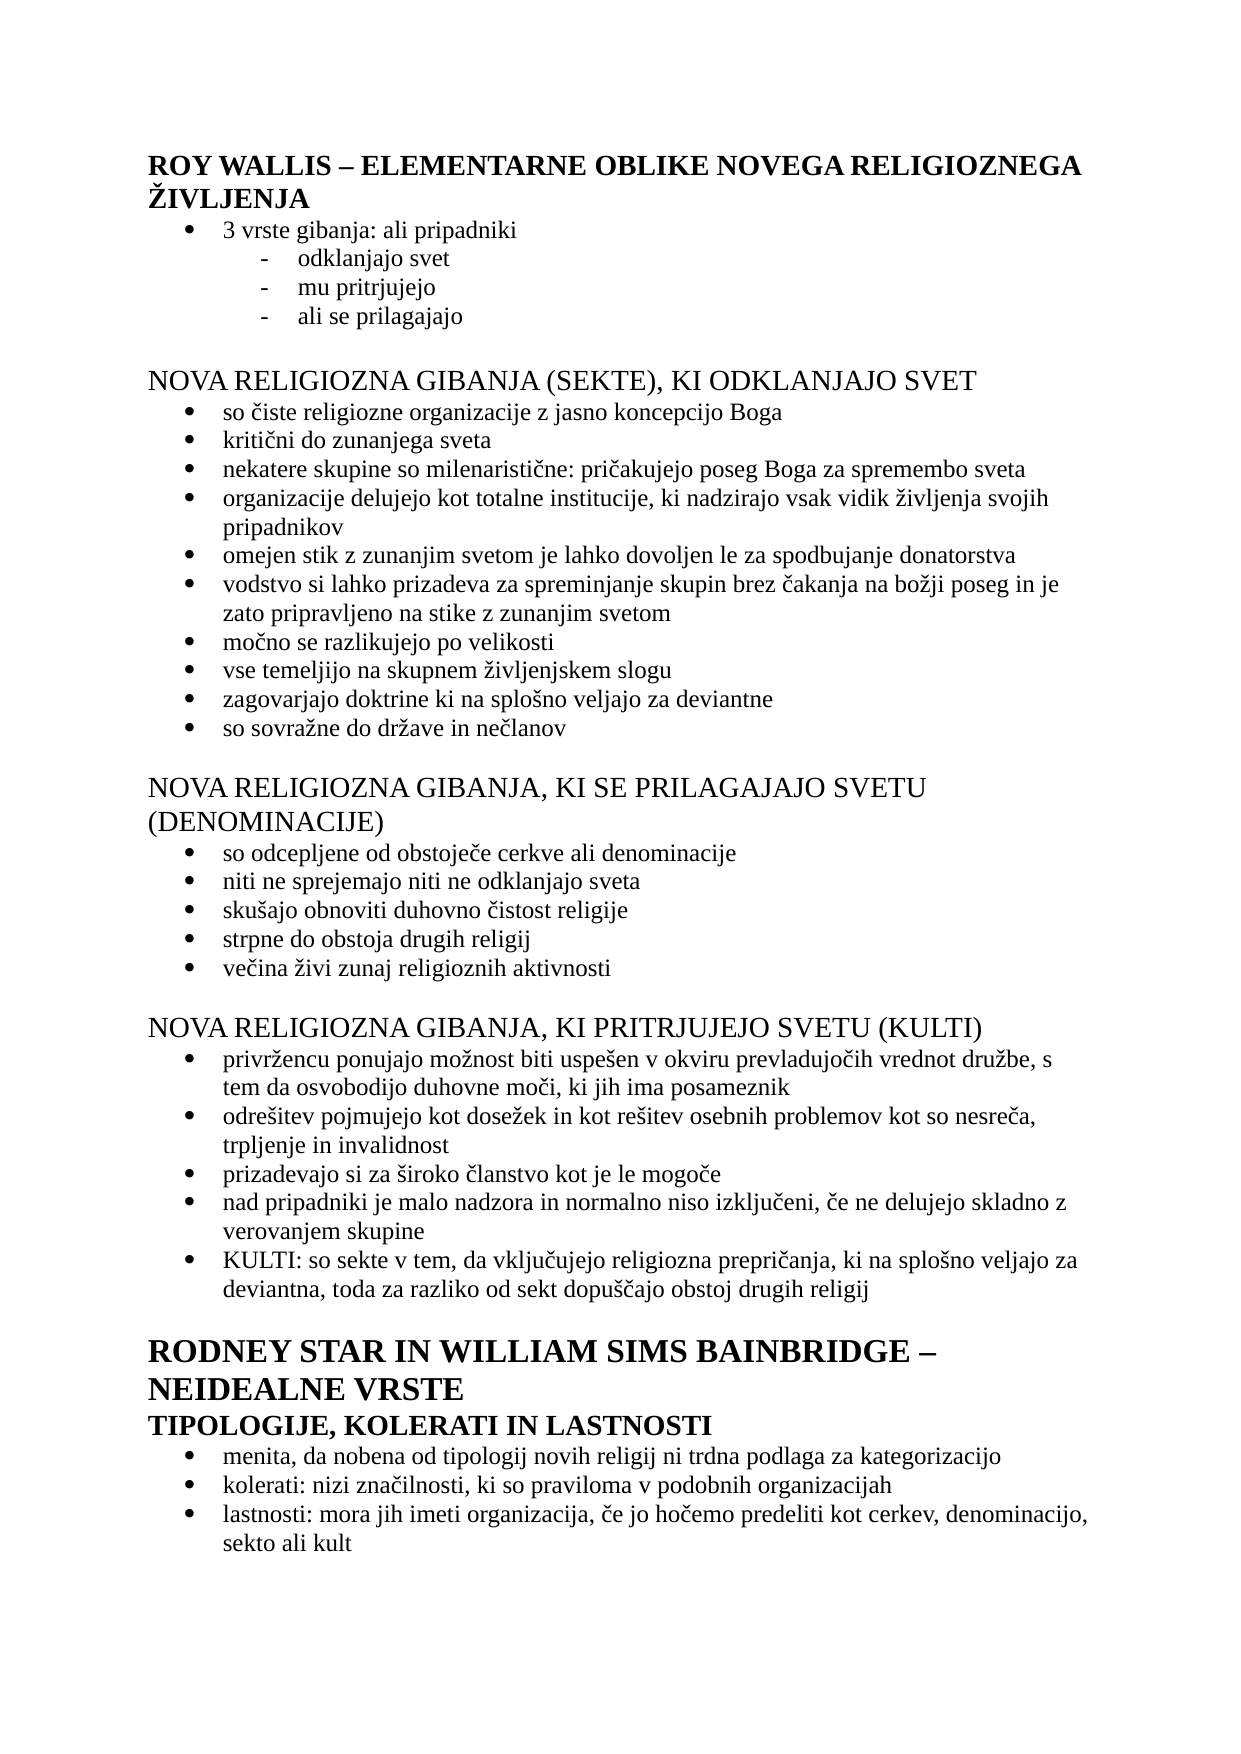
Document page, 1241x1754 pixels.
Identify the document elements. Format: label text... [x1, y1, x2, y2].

list kritični do zunanjega sveta [185, 426, 1093, 454]
list ali se prilagajajo [260, 301, 1093, 330]
list odrešitev pojmujejo kot dosežek in kot rešitev osebnih problemov kot so nesreča, trpljenje in invalidnost [185, 1101, 1093, 1159]
text NOVA RELIGIOZNA GIBANJA, KI SE PRILAGAJAJO SVETU (DENOMINACIJE) [148, 771, 1093, 838]
list vodstvo si lahko prizadeva za spreminjanje skupin brez čakanja na božji poseg in je zato pripravljeno na stike z zunanjim svetom [185, 569, 1093, 627]
list skušajo obnoviti duhovno čistost religije [185, 895, 1093, 924]
list močno se razlikujejo po velikosti [185, 627, 1093, 656]
list so sovražne do države in nečlanov [185, 713, 1093, 742]
text NOVA RELIGIOZNA GIBANJA, KI PRITRJUJEJO SVETU (KULTI) [148, 1010, 1093, 1044]
list omejen stik z zunanjim svetom je lahko dovoljen le za spodbujanje donatorstva [185, 541, 1093, 569]
list 3 vrste gibanja: ali pripadniki [185, 215, 1093, 243]
list privržencu ponujajo možnost biti uspešen v okviru prevladujočih vrednot družbe, s tem da osvobodijo duhovne moči, ki jih ima posameznik [185, 1044, 1093, 1101]
text TIPOLOGIJE, KOLERATI IN LASTNOSTI [148, 1408, 1093, 1441]
list nekatere skupine so milenaristične: pričakujejo poseg Boga za spremembo sveta [185, 454, 1093, 483]
list odklanjajo svet [260, 243, 1093, 272]
text ROY WALLIS – ELEMENTARNE OBLIKE NOVEGA RELIGIOZNEGA ŽIVLJENJA [148, 148, 1093, 215]
list organizacije delujejo kot totalne institucije, ki nadzirajo vsak vidik življenja svojih pripadnikov [185, 483, 1093, 541]
list vse temeljijo na skupnem življenjskem slogu [185, 656, 1093, 684]
list so čiste religiozne organizacije z jasno koncepcijo Boga [185, 397, 1093, 426]
list menita, da nobena od tipologij novih religij ni trdna podlaga za kategorizacijo [185, 1441, 1093, 1470]
list lastnosti: mora jih imeti organizacija, če jo hočemo predeliti kot cerkev, denominacijo, sekto ali kult [185, 1499, 1093, 1556]
list KULTI: so sekte v tem, da vključujejo religiozna prepričanja, ki na splošno veljajo za deviantna, toda za razliko od sekt dopuščajo obstoj drugih religij [185, 1245, 1093, 1302]
list so odcepljene od obstoječe cerkve ali denominacije [185, 838, 1093, 866]
list nad pripadniki je malo nadzora in normalno niso izključeni, če ne delujejo skladno z verovanjem skupine [185, 1187, 1093, 1245]
list strpne do obstoja drugih religij [185, 924, 1093, 953]
list niti ne sprejemajo niti ne odklanjajo sveta [185, 866, 1093, 895]
list večina živi zunaj religioznih aktivnosti [185, 953, 1093, 981]
list mu pritrjujejo [260, 272, 1093, 301]
text RODNEY STAR IN WILLIAM SIMS BAINBRIDGE – NEIDEALNE VRSTE [148, 1331, 1093, 1408]
text NOVA RELIGIOZNA GIBANJA (SEKTE), KI ODKLANJAJO SVET [148, 363, 1093, 397]
list zagovarjajo doktrine ki na splošno veljajo za deviantne [185, 684, 1093, 713]
list kolerati: nizi značilnosti, ki so praviloma v podobnih organizacijah [185, 1470, 1093, 1499]
list prizadevajo si za široko članstvo kot je le mogoče [185, 1159, 1093, 1187]
